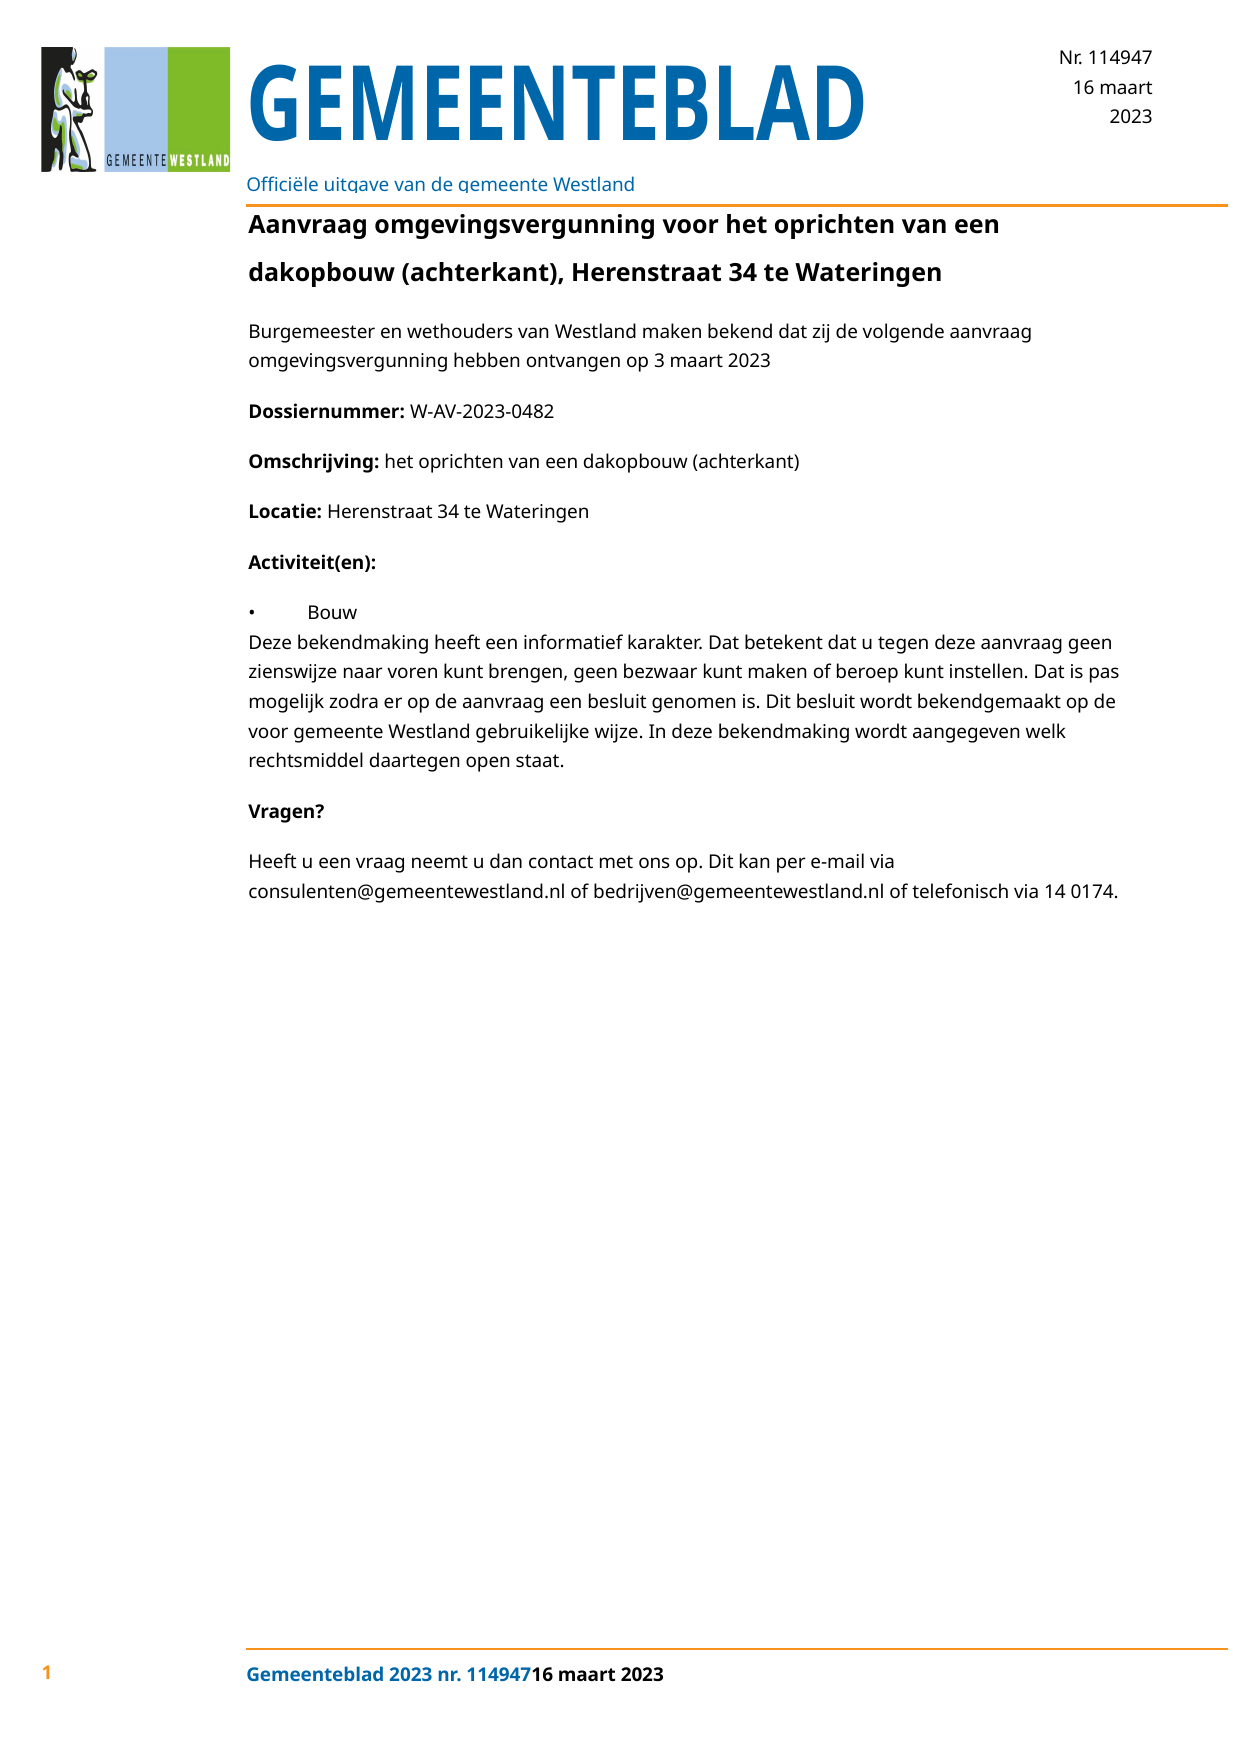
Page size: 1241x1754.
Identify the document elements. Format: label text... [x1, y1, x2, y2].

text Dossiernummer: W-AV-2023-0482 [248, 398, 1152, 424]
text Heeft u een vraag neemt u dan contact met ons op. Dit kan per e-mail via consulenten@gemeentewestland.nl of bedrijven@gemeentewestland.nl of telefonisch via 14 0174. [248, 848, 1152, 904]
text Vragen? [248, 798, 1152, 824]
text Omschrijving: het oprichten van een dakopbouw (achterkant) [248, 448, 1152, 474]
text Activiteit(en): [248, 549, 1152, 575]
text Locatie: Herenstraat 34 te Wateringen [248, 499, 1152, 524]
text Deze bekendmaking heeft een informatief karakter. Dat betekent dat u tegen deze aanvraag geen zienswijze naar voren kunt brengen, geen bezwaar kunt maken of beroep kunt instellen. Dat is pas mogelijk zodra er op de aanvraag een besluit genomen is. Dit besluit wordt bekendgemaakt op de voor gemeente Westland gebruikelijke wijze. In deze bekendmaking wordt aangegeven welk rechtsmiddel daartegen open staat. [248, 629, 1152, 773]
text Aanvraag omgevingsvergunning voor het oprichten van een dakopbouw (achterkant), Herenstraat 34 te Wateringen [248, 207, 1152, 288]
picture [41, 47, 231, 172]
list Bouw [248, 599, 1152, 625]
text Burgemeester en wethouders van Westland maken bekend dat zij de volgende aanvraag omgevingsvergunning hebben ontvangen op 3 maart 2023 [248, 318, 1152, 373]
